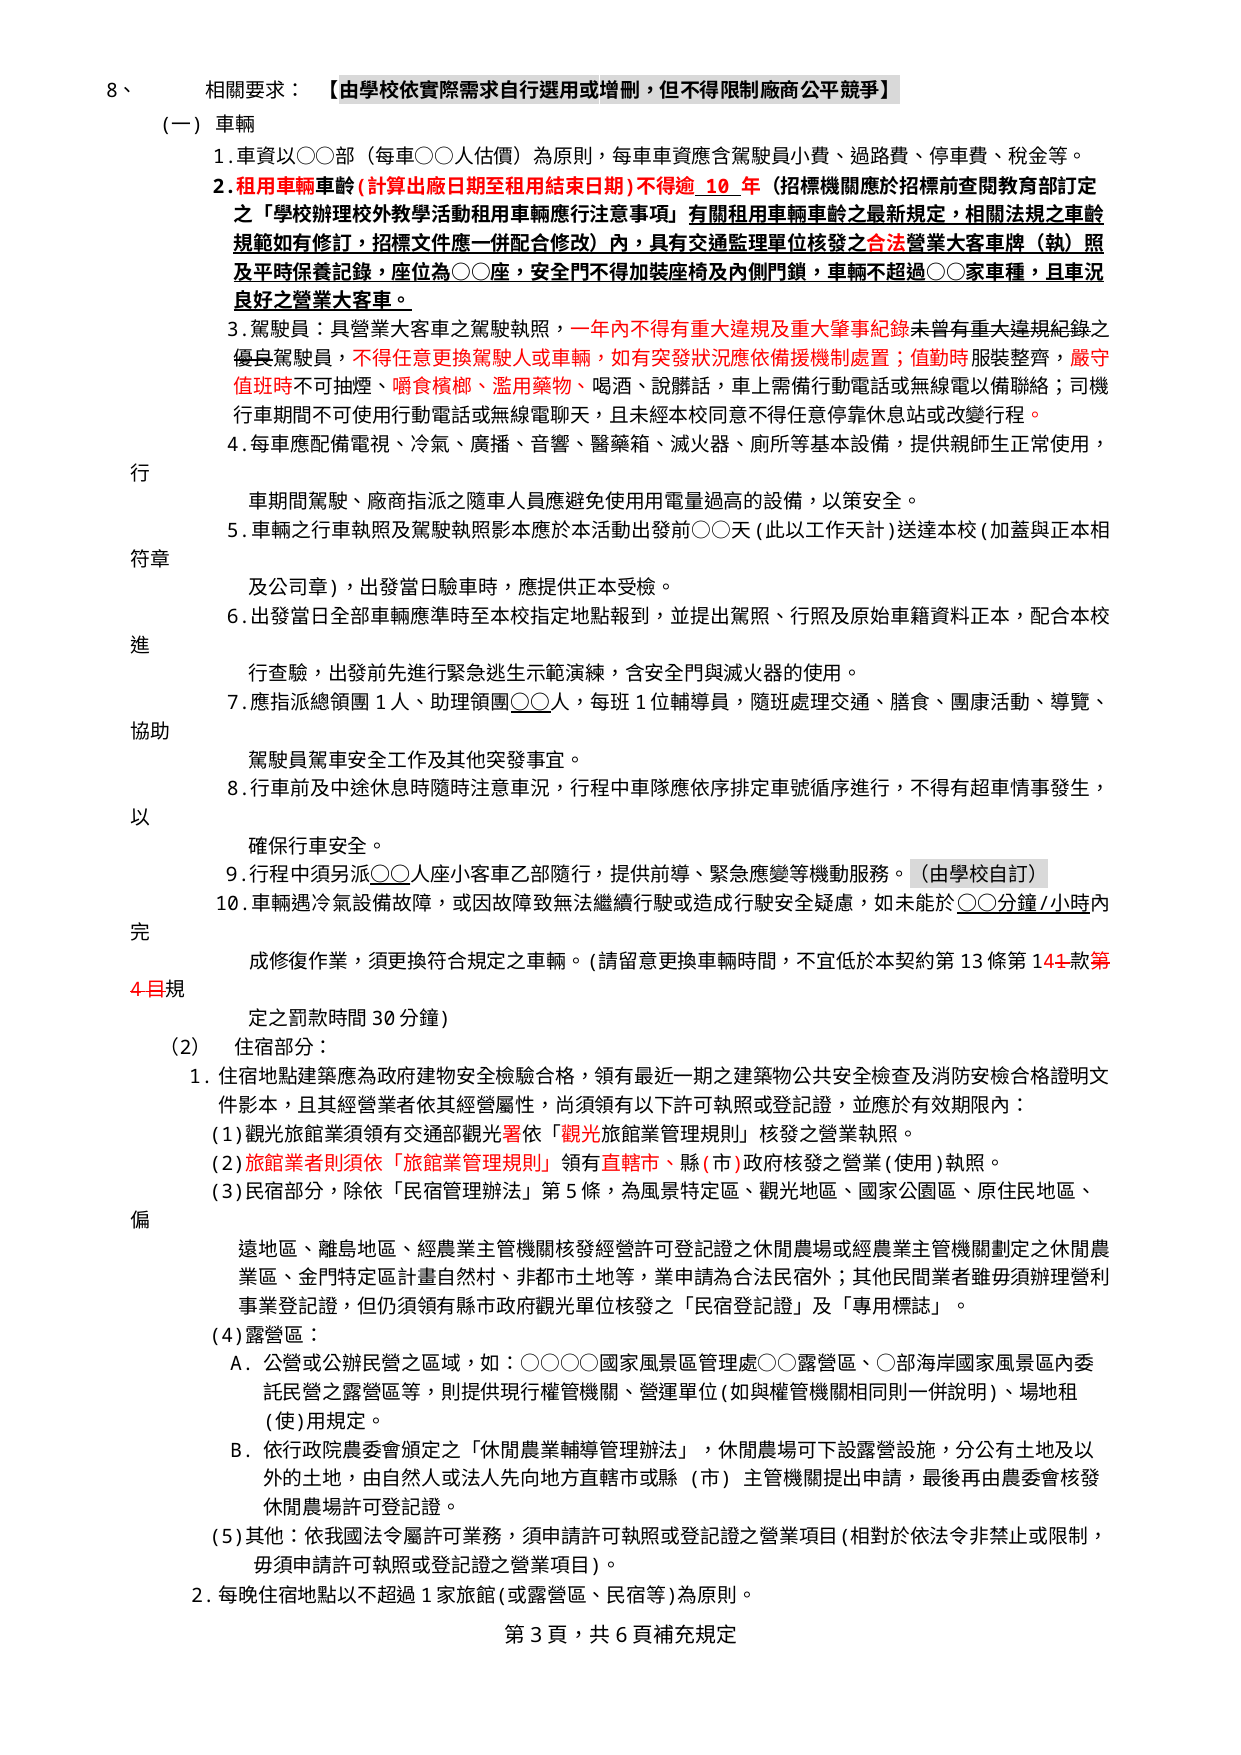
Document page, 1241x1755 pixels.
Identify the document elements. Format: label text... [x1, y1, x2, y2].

text 5.車輛之行車執照及駕駛執照影本應於本活動出發前○○天(此以工作天計)送達本校(加蓋與正本相符章 [130, 514, 1110, 572]
list 相關要求： 【由學校依實際需求自行選用或增刪，但不得限制廠商公平競爭】 [106, 75, 1110, 104]
text 10.車輛遇冷氣設備故障，或因故障致無法繼續行駛或造成行駛安全疑慮，如未能於○○分鐘/小時內完 [130, 888, 1110, 945]
list 每晚住宿地點以不超過1家旅館(或露營區、民宿等)為原則。 [191, 1579, 1111, 1608]
text (1)觀光旅館業須領有交通部觀光署依「觀光旅館業管理規則」核發之營業執照。 [130, 1118, 1111, 1147]
text 3.駕駛員：具營業大客車之駕駛執照，一年內不得有重大違規及重大肇事紀錄未曾有重大違規紀錄之優良駕駛員，不得任意更換駕駛人或車輛，如有突發狀況應依備援機制處置；值勤時服裝整齊，嚴守值班時不可抽煙、嚼食檳榔、濫用藥物、喝酒、說髒話，車上需備行動電話或無線電以備聯絡；司機行車期間不可使用行動電話或無線電聊天，且未經本校同意不得任意停靠休息站或改變行程。 [130, 313, 1110, 428]
text (4)露營區： [130, 1319, 1111, 1348]
text 遠地區、離島地區、經農業主管機關核發經營許可登記證之休閒農場或經農業主管機關劃定之休閒農 [130, 1233, 1111, 1262]
subtitle 2.租用車輛車齡(計算出廠日期至租用結束日期)不得逾 10 年（招標機關應於招標前查閱教育部訂定之「學校辦理校外教學活動租用車輛應行注意事項」有關租用車輛車齡之最新規定，相關法規之車齡規範如有修訂，招標文件應一併配合修改）內，具有交通監理單位核發之合法營業大客車牌（執）照及平時保養記錄，座位為○○座，安全門不得加裝座椅及內側門鎖，車輛不超過○○家車種，且車況良好之營業大客車。 [189, 170, 1110, 313]
list 住宿部分： [159, 1032, 1111, 1061]
text 確保行車安全。 [130, 830, 1110, 859]
text 成修復作業，須更換符合規定之車輛。(請留意更換車輛時間，不宜低於本契約第13條第141款第4目規 [130, 945, 1110, 1003]
text (一) 車輛 [159, 108, 801, 137]
text 9.行程中須另派○○人座小客車乙部隨行，提供前導、緊急應變等機動服務。（由學校自訂） [130, 859, 1110, 888]
text (5)其他：依我國法令屬許可業務，須申請許可執照或登記證之營業項目(相對於依法令非禁止或限制， [130, 1521, 1110, 1549]
list 公營或公辦民營之區域，如：○○○○國家風景區管理處○○露營區、○部海岸國家風景區內委託民營之露營區等，則提供現行權管機關、營運單位(如與權管機關相同則一併說明)、場地租(使)用規定。 [230, 1348, 1111, 1434]
text (2)旅館業者則須依「旅館業管理規則」領有直轄市、縣(市)政府核發之營業(使用)執照。 [130, 1147, 1111, 1176]
text 事業登記證，但仍須領有縣市政府觀光單位核發之「民宿登記證」及「專用標誌」。 [130, 1291, 1111, 1319]
text 7.應指派總領團1人、助理領團○○人，每班1位輔導員，隨班處理交通、膳食、團康活動、導覽、協助 [130, 687, 1110, 744]
text 行查驗，出發前先進行緊急逃生示範演練，含安全門與滅火器的使用。 [130, 658, 1110, 687]
text 6.出發當日全部車輛應準時至本校指定地點報到，並提出駕照、行照及原始車籍資料正本，配合本校進 [130, 601, 1110, 658]
text 及公司章)，出發當日驗車時，應提供正本受檢。 [130, 572, 1110, 601]
text 駕駛員駕車安全工作及其他突發事宜。 [130, 744, 1110, 773]
text 毋須申請許可執照或登記證之營業項目)。 [217, 1550, 1110, 1579]
text 4.每車應配備電視、冷氣、廣播、音響、醫藥箱、滅火器、廁所等基本設備，提供親師生正常使用，行 [130, 428, 1110, 486]
text 1.車資以○○部（每車○○人估價）為原則，每車車資應含駕駛員小費、過路費、停車費、稅金等。 [189, 141, 1119, 170]
list 依行政院農委會頒定之「休閒農業輔導管理辦法」，休閒農場可下設露營設施，分公有土地及以外的土地，由自然人或法人先向地方直轄市或縣 (市) 主管機關提出申請，最後再由農委會核發休閒農場許可登記證。 [230, 1434, 1111, 1520]
text 8.行車前及中途休息時隨時注意車況，行程中車隊應依序排定車號循序進行，不得有超車情事發生，以 [130, 773, 1110, 830]
list 住宿地點建築應為政府建物安全檢驗合格，領有最近一期之建築物公共安全檢查及消防安檢合格證明文件影本，且其經營業者依其經營屬性，尚須領有以下許可執照或登記證，並應於有效期限內： [189, 1061, 1110, 1118]
text 車期間駕駛、廠商指派之隨車人員應避免使用用電量過高的設備，以策安全。 [130, 486, 1110, 514]
text 定之罰款時間30分鐘) [130, 1003, 1110, 1031]
text 業區、金門特定區計畫自然村、非都市土地等，業申請為合法民宿外；其他民間業者雖毋須辦理營利 [130, 1262, 1111, 1291]
text (3)民宿部分，除依「民宿管理辦法」第5條，為風景特定區、觀光地區、國家公園區、原住民地區、偏 [130, 1176, 1111, 1233]
